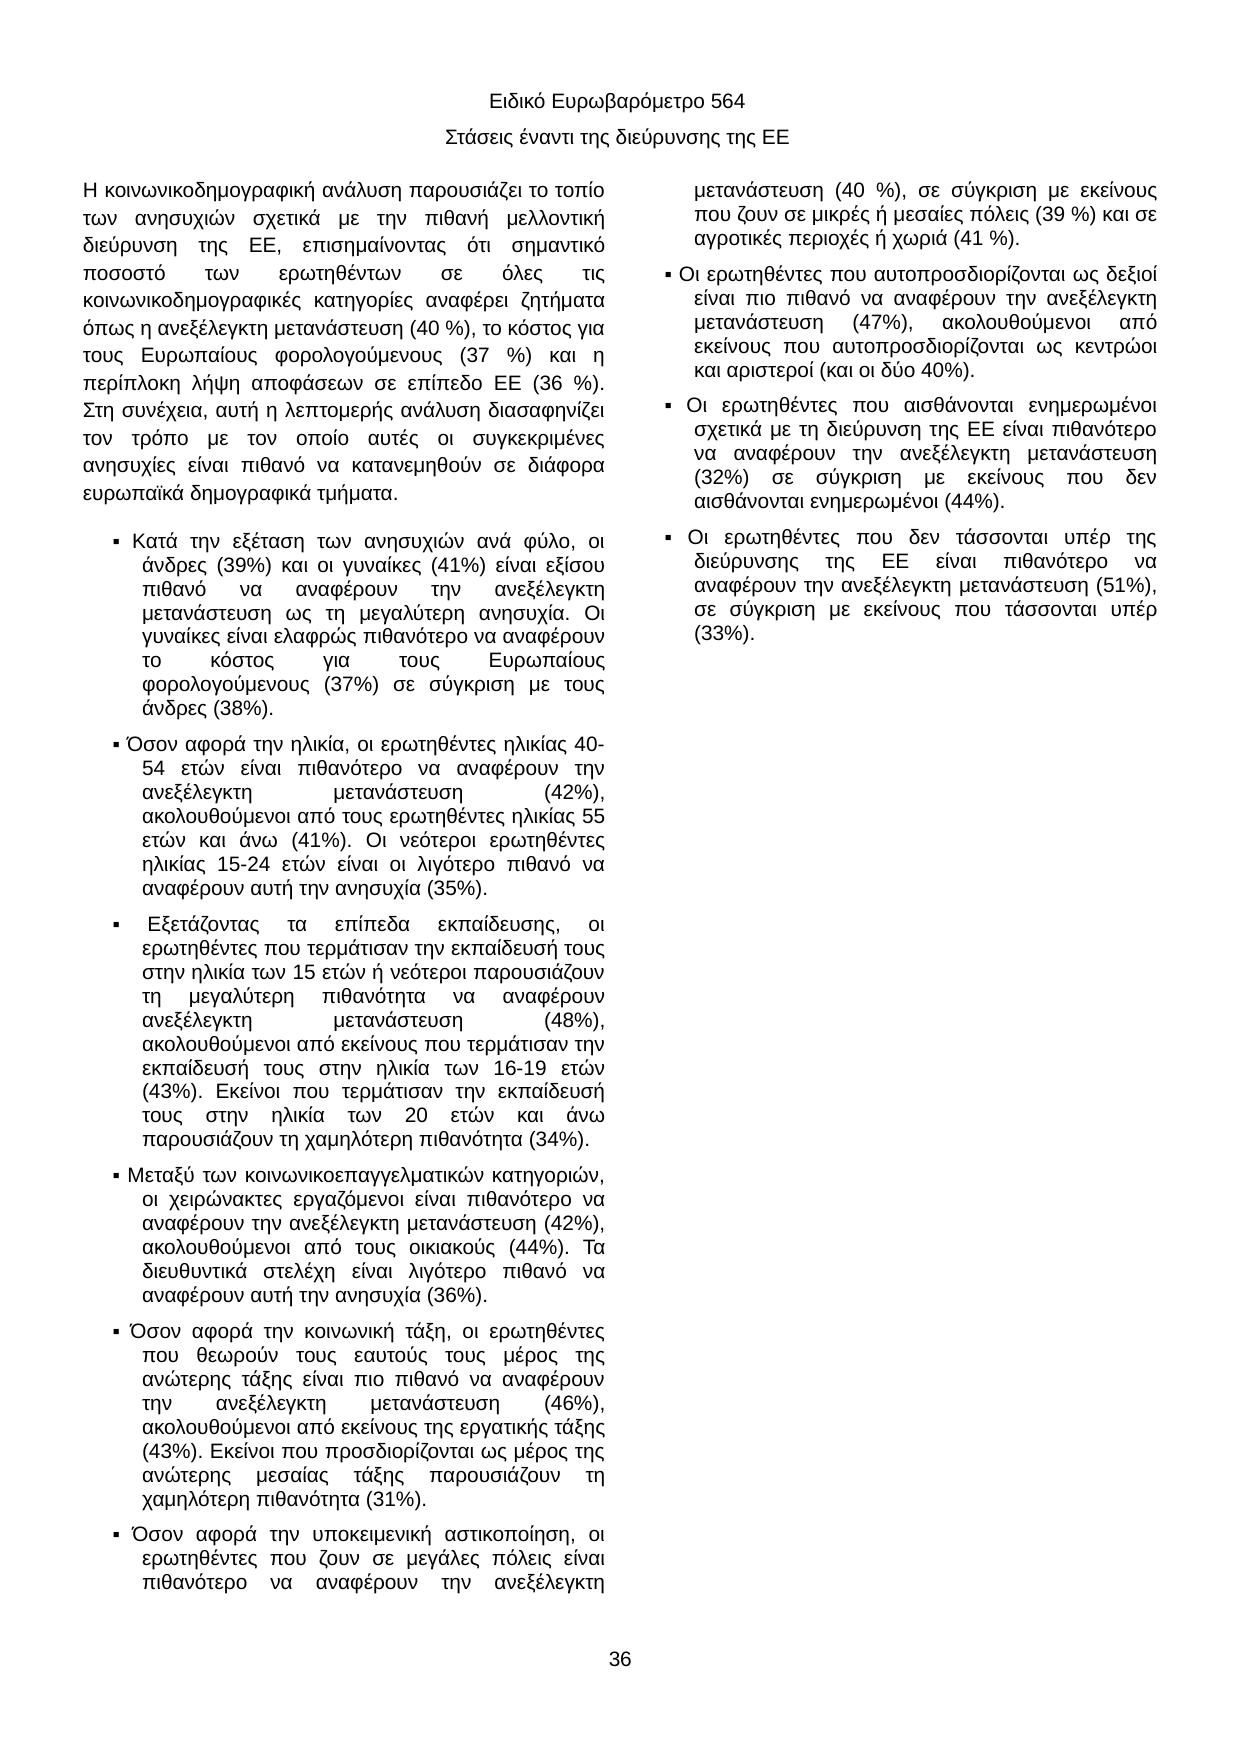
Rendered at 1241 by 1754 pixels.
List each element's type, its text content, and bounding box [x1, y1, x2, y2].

text ▪ Οι ερωτηθέντες που δεν τάσσονται υπέρ της διεύρυνσης της ΕΕ είναι πιθανότερο να αναφέρουν την ανεξέλεγκτη μετανάστευση (51%), σε σύγκριση με εκείνους που τάσσονται υπέρ (33%). [664, 525, 1157, 645]
text ▪ Εξετάζοντας τα επίπεδα εκπαίδευσης, οι ερωτηθέντες που τερμάτισαν την εκπαίδευσή τους στην ηλικία των 15 ετών ή νεότεροι παρουσιάζουν τη μεγαλύτερη πιθανότητα να αναφέρουν ανεξέλεγκτη μετανάστευση (48%), ακολουθούμενοι από εκείνους που τερμάτισαν την εκπαίδευσή τους στην ηλικία των 16-19 ετών (43%). Εκείνοι που τερμάτισαν την εκπαίδευσή τους στην ηλικία των 20 ετών και άνω παρουσιάζουν τη χαμηλότερη πιθανότητα (34%). [112, 912, 605, 1151]
text μετανάστευση (40 %), σε σύγκριση με εκείνους που ζουν σε μικρές ή μεσαίες πόλεις (39 %) και σε αγροτικές περιοχές ή χωριά (41 %). [664, 178, 1157, 250]
text ▪ Όσον αφορά την υποκειμενική αστικοποίηση, οι ερωτηθέντες που ζουν σε μεγάλες πόλεις είναι πιθανότερο να αναφέρουν την ανεξέλεγκτη [112, 1522, 605, 1594]
text ▪ Όσον αφορά την κοινωνική τάξη, οι ερωτηθέντες που θεωρούν τους εαυτούς τους μέρος της ανώτερης τάξης είναι πιο πιθανό να αναφέρουν την ανεξέλεγκτη μετανάστευση (46%), ακολουθούμενοι από εκείνους της εργατικής τάξης (43%). Εκείνοι που προσδιορίζονται ως μέρος της ανώτερης μεσαίας τάξης παρουσιάζουν τη χαμηλότερη πιθανότητα (31%). [112, 1319, 605, 1510]
text ▪ Κατά την εξέταση των ανησυχιών ανά φύλο, οι άνδρες (39%) και οι γυναίκες (41%) είναι εξίσου πιθανό να αναφέρουν την ανεξέλεγκτη μετανάστευση ως τη μεγαλύτερη ανησυχία. Οι γυναίκες είναι ελαφρώς πιθανότερο να αναφέρουν το κόστος για τους Ευρωπαίους φορολογούμενους (37%) σε σύγκριση με τους άνδρες (38%). [112, 528, 605, 720]
text ▪ Όσον αφορά την ηλικία, οι ερωτηθέντες ηλικίας 40-54 ετών είναι πιθανότερο να αναφέρουν την ανεξέλεγκτη μετανάστευση (42%), ακολουθούμενοι από τους ερωτηθέντες ηλικίας 55 ετών και άνω (41%). Οι νεότεροι ερωτηθέντες ηλικίας 15-24 ετών είναι οι λιγότερο πιθανό να αναφέρουν αυτή την ανησυχία (35%). [112, 732, 605, 900]
text ▪ Οι ερωτηθέντες που αυτοπροσδιορίζονται ως δεξιοί είναι πιο πιθανό να αναφέρουν την ανεξέλεγκτη μετανάστευση (47%), ακολουθούμενοι από εκείνους που αυτοπροσδιορίζονται ως κεντρώοι και αριστεροί (και οι δύο 40%). [664, 262, 1157, 381]
text Η κοινωνικοδημογραφική ανάλυση παρουσιάζει το τοπίο των ανησυχιών σχετικά με την πιθανή μελλοντική διεύρυνση της ΕΕ, επισημαίνοντας ότι σημαντικό ποσοστό των ερωτηθέντων σε όλες τις κοινωνικοδημογραφικές κατηγορίες αναφέρει ζητήματα όπως η ανεξέλεγκτη μετανάστευση (40 %), το κόστος για τους Ευρωπαίους φορολογούμενους (37 %) και η περίπλοκη λήψη αποφάσεων σε επίπεδο ΕΕ (36 %). Στη συνέχεια, αυτή η λεπτομερής ανάλυση διασαφηνίζει τον τρόπο με τον οποίο αυτές οι συγκεκριμένες ανησυχίες είναι πιθανό να κατανεμηθούν σε διάφορα ευρωπαϊκά δημογραφικά τμήματα. [83, 178, 605, 504]
text ▪ Μεταξύ των κοινωνικοεπαγγελματικών κατηγοριών, οι χειρώνακτες εργαζόμενοι είναι πιθανότερο να αναφέρουν την ανεξέλεγκτη μετανάστευση (42%), ακολουθούμενοι από τους οικιακούς (44%). Τα διευθυντικά στελέχη είναι λιγότερο πιθανό να αναφέρουν αυτή την ανησυχία (36%). [112, 1163, 605, 1307]
text ▪ Οι ερωτηθέντες που αισθάνονται ενημερωμένοι σχετικά με τη διεύρυνση της ΕΕ είναι πιθανότερο να αναφέρουν την ανεξέλεγκτη μετανάστευση (32%) σε σύγκριση με εκείνους που δεν αισθάνονται ενημερωμένοι (44%). [664, 393, 1157, 513]
